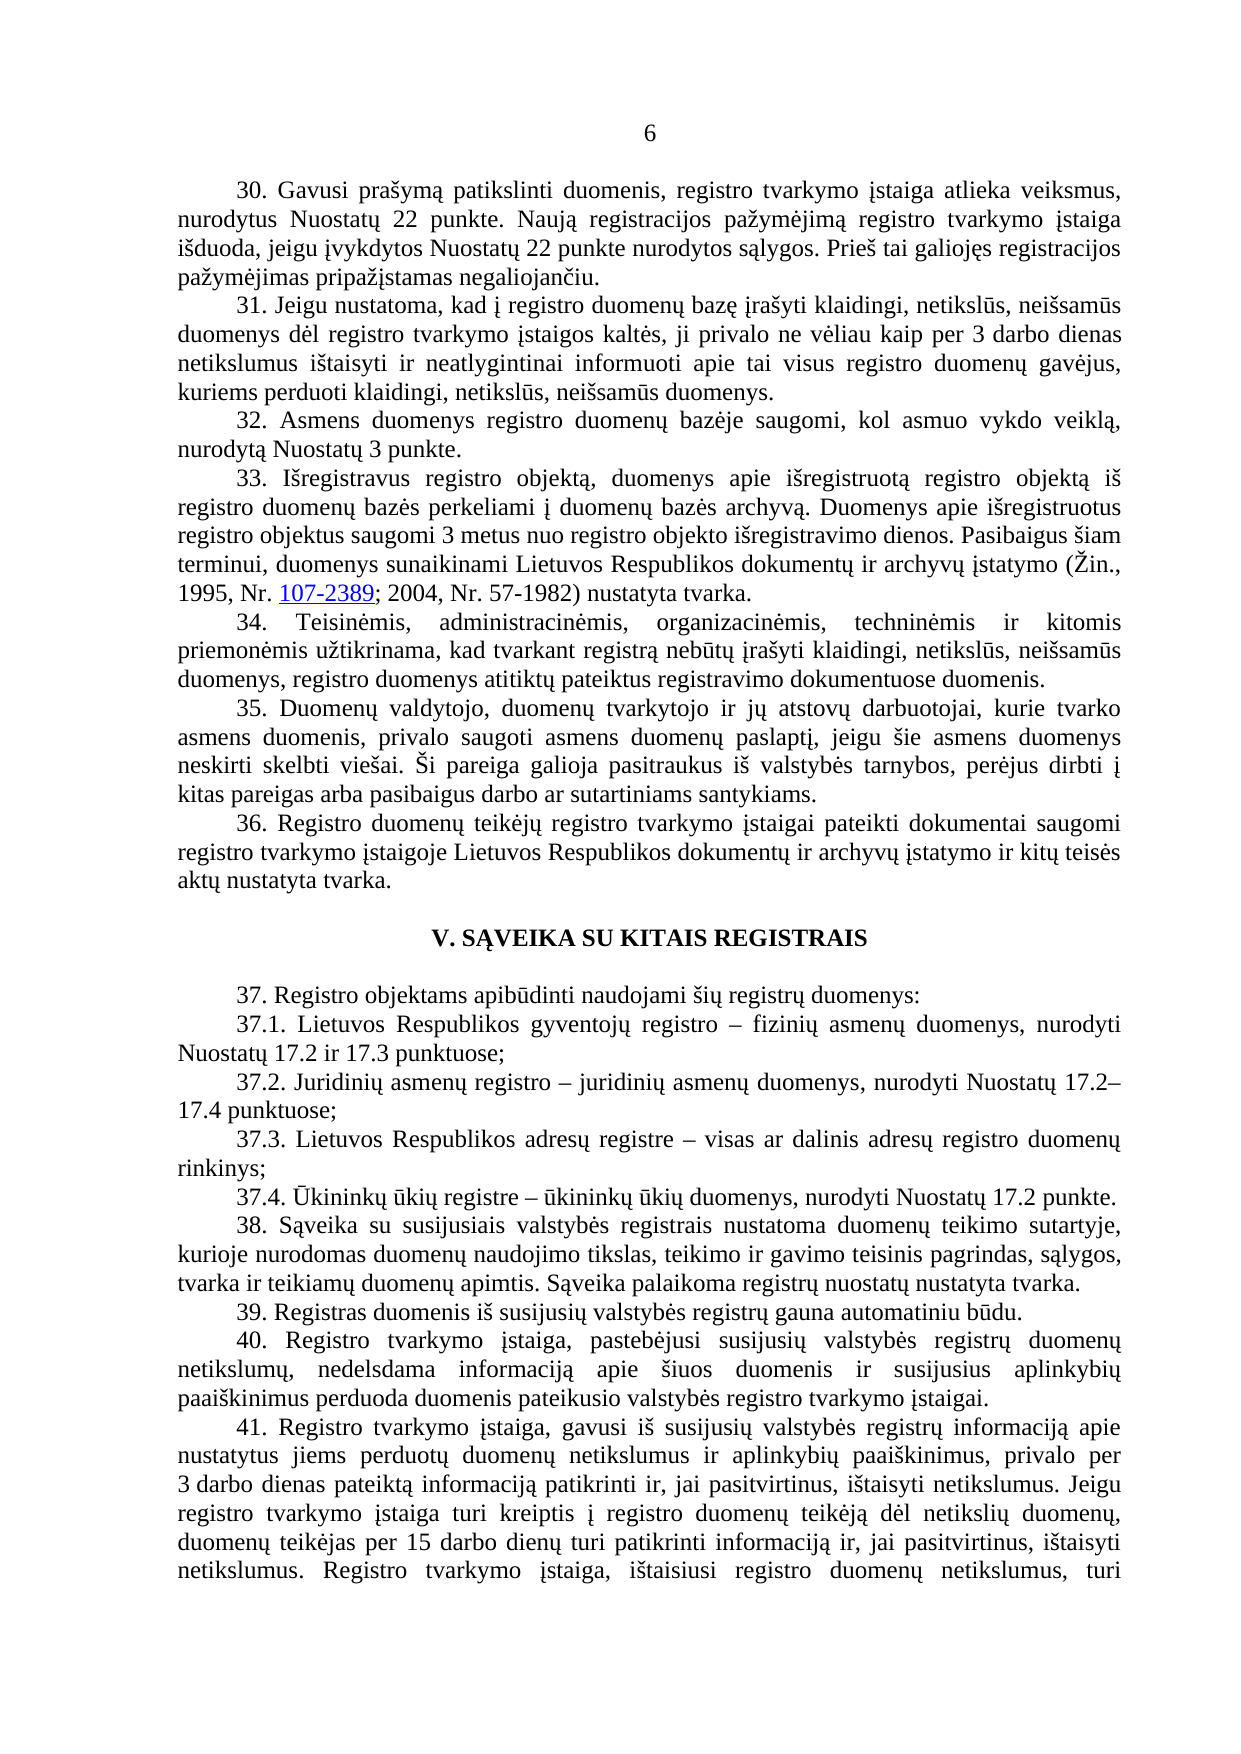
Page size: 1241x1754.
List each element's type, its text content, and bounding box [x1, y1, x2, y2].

text 38. Sąveika su susijusiais valstybės registrais nustatoma duomenų teikimo sutartyje, kurioje nurodomas duomenų naudojimo tikslas, teikimo ir gavimo teisinis pagrindas, sąlygos, tvarka ir teikiamų duomenų apimtis. Sąveika palaikoma registrų nuostatų nustatyta tvarka. [177, 1211, 1122, 1297]
text 41. Registro tvarkymo įstaiga, gavusi iš susijusių valstybės registrų informaciją apie nustatytus jiems perduotų duomenų netikslumus ir aplinkybių paaiškinimus, privalo per 3 darbo dienas pateiktą informaciją patikrinti ir, jai pasitvirtinus, ištaisyti netikslumus. Jeigu registro tvarkymo įstaiga turi kreiptis į registro duomenų teikėją dėl netikslių duomenų, duomenų teikėjas per 15 darbo dienų turi patikrinti informaciją ir, jai pasitvirtinus, ištaisyti netikslumus. Registro tvarkymo įstaiga, ištaisiusi registro duomenų netikslumus, turi [177, 1412, 1122, 1584]
text 30. Gavusi prašymą patikslinti duomenis, registro tvarkymo įstaiga atlieka veiksmus, nurodytus Nuostatų 22 punkte. Naują registracijos pažymėjimą registro tvarkymo įstaiga išduoda, jeigu įvykdytos Nuostatų 22 punkte nurodytos sąlygos. Prieš tai galiojęs registracijos pažymėjimas pripažįstamas negaliojančiu. [177, 176, 1122, 291]
text 36. Registro duomenų teikėjų registro tvarkymo įstaigai pateikti dokumentai saugomi registro tvarkymo įstaigoje Lietuvos Respublikos dokumentų ir archyvų įstatymo ir kitų teisės aktų nustatyta tvarka. [177, 808, 1122, 894]
text 40. Registro tvarkymo įstaiga, pastebėjusi susijusių valstybės registrų duomenų netikslumų, nedelsdama informaciją apie šiuos duomenis ir susijusius aplinkybių paaiškinimus perduoda duomenis pateikusio valstybės registro tvarkymo įstaigai. [177, 1326, 1122, 1412]
text 37.3. Lietuvos Respublikos adresų registre – visas ar dalinis adresų registro duomenų rinkinys; [177, 1124, 1122, 1182]
text 37.4. Ūkininkų ūkių registre – ūkininkų ūkių duomenys, nurodyti Nuostatų 17.2 punkte. [177, 1182, 1122, 1211]
text 39. Registras duomenis iš susijusių valstybės registrų gauna automatiniu būdu. [177, 1297, 1122, 1326]
text 34. Teisinėmis, administracinėmis, organizacinėmis, techninėmis ir kitomis priemonėmis užtikrinama, kad tvarkant registrą nebūtų įrašyti klaidingi, netikslūs, neišsamūs duomenys, registro duomenys atitiktų pateiktus registravimo dokumentuose duomenis. [177, 607, 1122, 693]
text 37.1. Lietuvos Respublikos gyventojų registro – fizinių asmenų duomenys, nurodyti Nuostatų 17.2 ir 17.3 punktuose; [177, 1009, 1122, 1067]
text 37. Registro objektams apibūdinti naudojami šių registrų duomenys: [177, 981, 1122, 1009]
text V. SĄVEIKA SU KITAIS REGISTRAIS [177, 923, 1122, 952]
text 33. Išregistravus registro objektą, duomenys apie išregistruotą registro objektą iš registro duomenų bazės perkeliami į duomenų bazės archyvą. Duomenys apie išregistruotus registro objektus saugomi 3 metus nuo registro objekto išregistravimo dienos. Pasibaigus šiam terminui, duomenys sunaikinami Lietuvos Respublikos dokumentų ir archyvų įstatymo (Žin., 1995, Nr. 107-2389; 2004, Nr. 57-1982) nustatyta tvarka. [177, 463, 1122, 607]
text 37.2. Juridinių asmenų registro – juridinių asmenų duomenys, nurodyti Nuostatų 17.2–17.4 punktuose; [177, 1067, 1122, 1124]
text 31. Jeigu nustatoma, kad į registro duomenų bazę įrašyti klaidingi, netikslūs, neišsamūs duomenys dėl registro tvarkymo įstaigos kaltės, ji privalo ne vėliau kaip per 3 darbo dienas netikslumus ištaisyti ir neatlygintinai informuoti apie tai visus registro duomenų gavėjus, kuriems perduoti klaidingi, netikslūs, neišsamūs duomenys. [177, 291, 1122, 406]
text 32. Asmens duomenys registro duomenų bazėje saugomi, kol asmuo vykdo veiklą, nurodytą Nuostatų 3 punkte. [177, 406, 1122, 463]
text 35. Duomenų valdytojo, duomenų tvarkytojo ir jų atstovų darbuotojai, kurie tvarko asmens duomenis, privalo saugoti asmens duomenų paslaptį, jeigu šie asmens duomenys neskirti skelbti viešai. Ši pareiga galioja pasitraukus iš valstybės tarnybos, perėjus dirbti į kitas pareigas arba pasibaigus darbo ar sutartiniams santykiams. [177, 693, 1122, 808]
